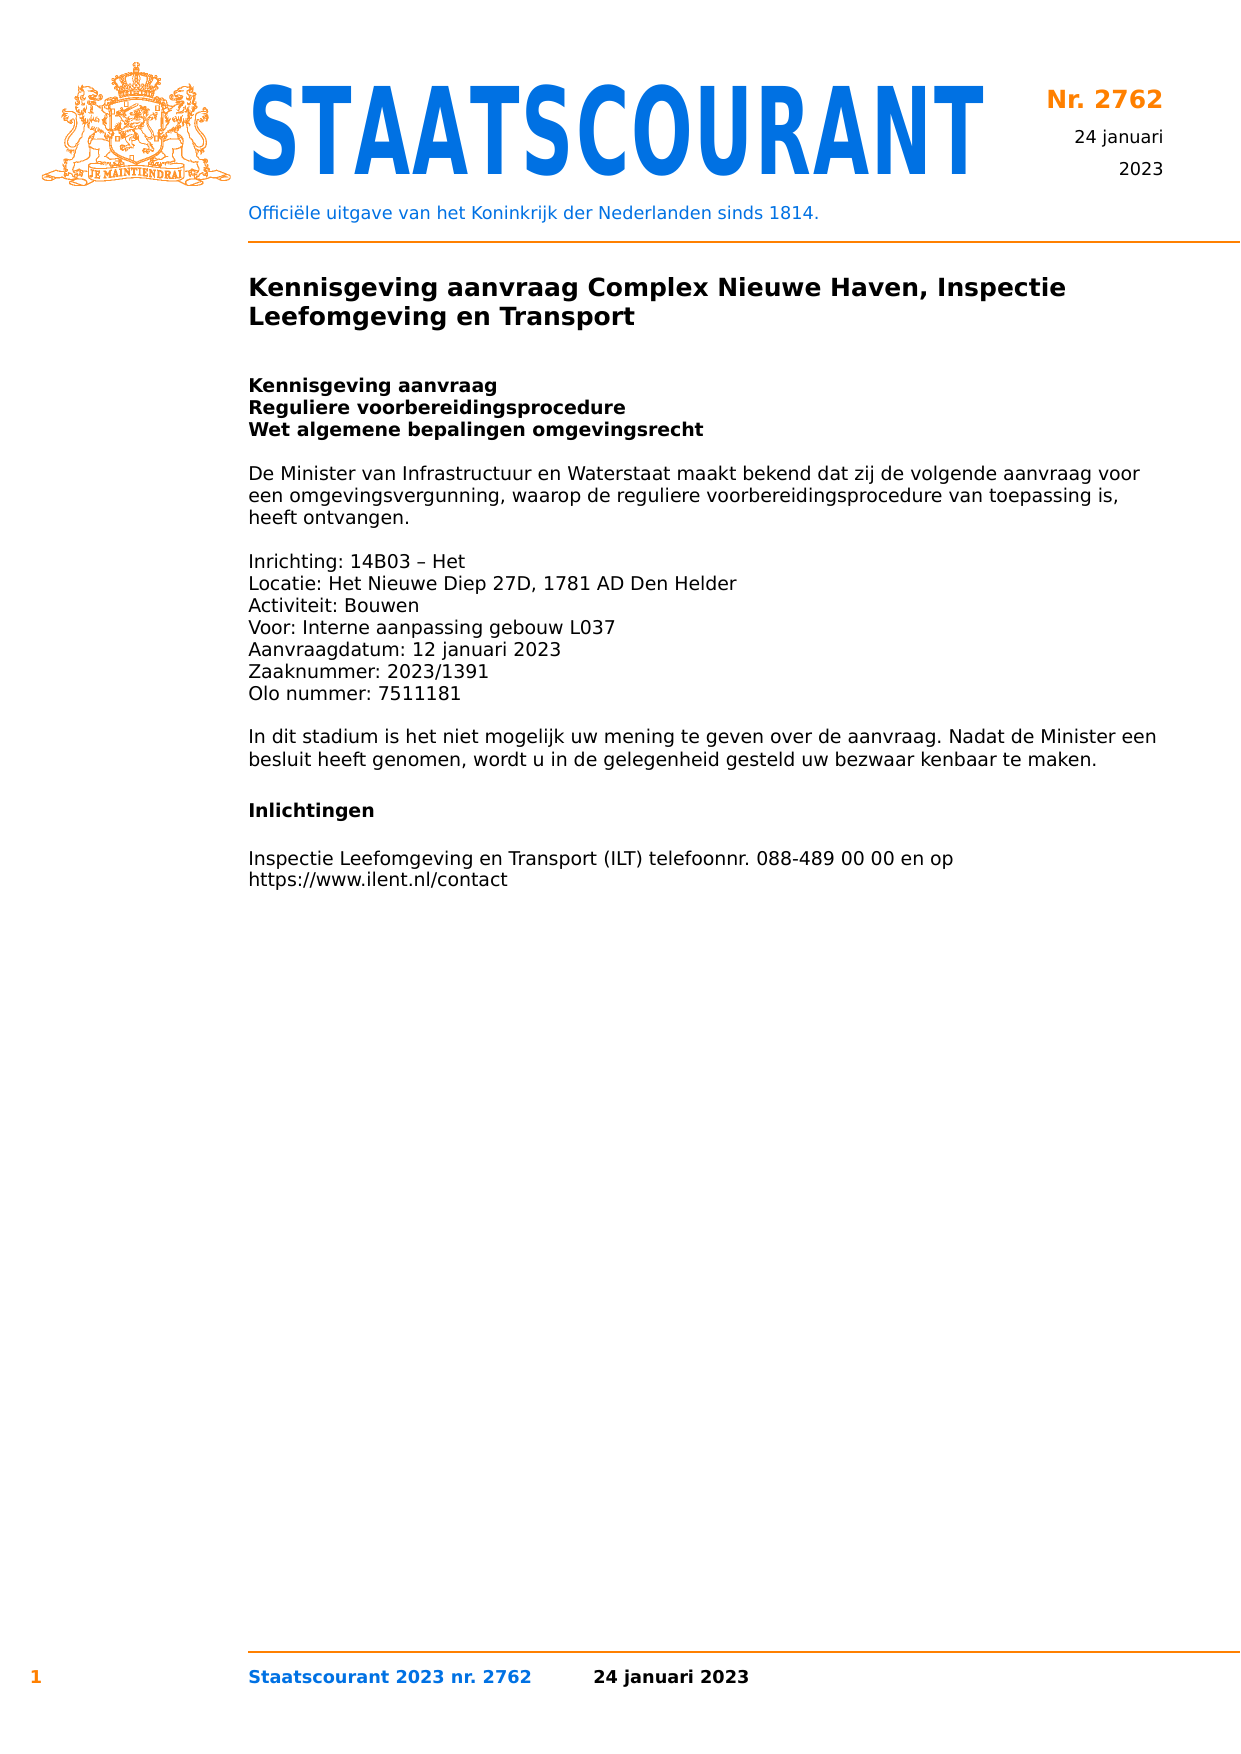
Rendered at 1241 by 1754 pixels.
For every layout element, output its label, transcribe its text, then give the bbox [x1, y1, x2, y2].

text Wet algemene bepalingen omgevingsrecht [248, 419, 1163, 441]
table_header STAATSCOURANT [248, 62, 998, 203]
table_cell Officiële uitgave van het Koninkrijk der Nederlanden sinds 1814. [248, 203, 1240, 241]
table_cell 24 januari [998, 121, 1240, 153]
text Inspectie Leefomgeving en Transport (ILT) telefoonnr. 088-489 00 00 en op https://www.ilent.nl/contact [248, 847, 1163, 891]
picture [41, 62, 231, 186]
text De Minister van Infrastructuur en Waterstaat maakt bekend dat zij de volgende aanvraag voor een omgevingsvergunning, waarop de reguliere voorbereidingsprocedure van toepassing is, heeft ontvangen. [248, 463, 1163, 529]
text Locatie: Het Nieuwe Diep 27D, 1781 AD Den Helder [248, 573, 1163, 595]
text Zaaknummer: 2023/1391 [248, 661, 1163, 683]
text Reguliere voorbereidingsprocedure [248, 397, 1163, 419]
text Kennisgeving aanvraag [248, 375, 1163, 397]
text Voor: Interne aanpassing gebouw L037 [248, 617, 1163, 639]
subtitle Kennisgeving aanvraag Complex Nieuwe Haven, Inspectie Leefomgeving en Transport [248, 273, 1163, 331]
text In dit stadium is het niet mogelijk uw mening te geven over de aanvraag. Nadat de Minister een besluit heeft genomen, wordt u in de gelegenheid gesteld uw bezwaar kenbaar te maken. [248, 726, 1163, 770]
table_header [25, 62, 248, 241]
subtitle Inlichtingen [248, 800, 1163, 822]
table_cell 2023 [998, 153, 1240, 203]
table_header Nr. 2762 [998, 62, 1240, 121]
text Inrichting: 14B03 – Het [248, 551, 1163, 573]
text Aanvraagdatum: 12 januari 2023 [248, 639, 1163, 661]
text Olo nummer: 7511181 [248, 683, 1163, 704]
text Activiteit: Bouwen [248, 595, 1163, 617]
